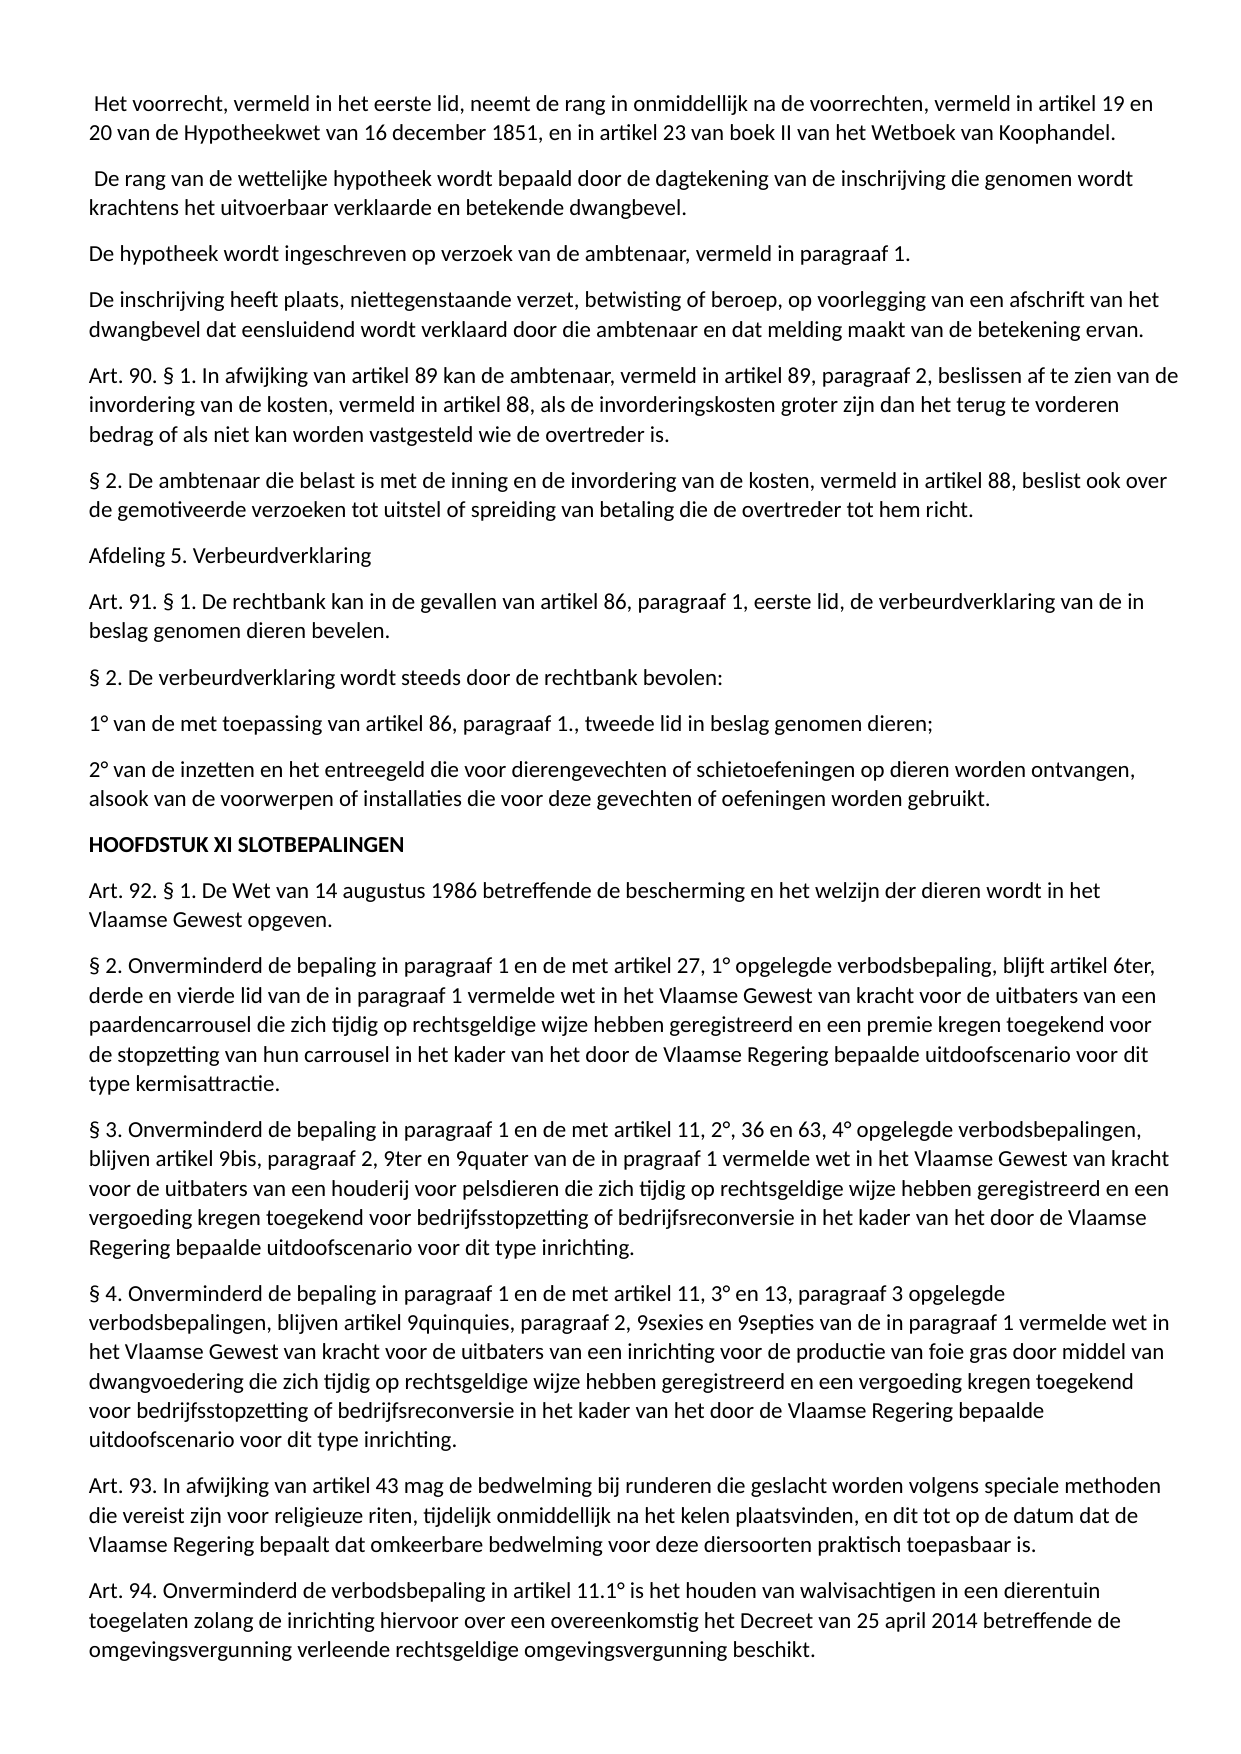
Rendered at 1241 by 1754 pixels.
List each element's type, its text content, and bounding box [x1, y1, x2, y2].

text § 4. Onverminderd de bepaling in paragraaf 1 en de met artikel 11, 3° en 13, paragraaf 3 opgelegde verbodsbepalingen, blijven artikel 9quinquies, paragraaf 2, 9sexies en 9septies van de in paragraaf 1 vermelde wet in het Vlaamse Gewest van kracht voor de uitbaters van een inrichting voor de productie van foie gras door middel van dwangvoedering die zich tijdig op rechtsgeldige wijze hebben geregistreerd en een vergoeding kregen toegekend voor bedrijfsstopzetting of bedrijfsreconversie in het kader van het door de Vlaamse Regering bepaalde uitdoofscenario voor dit type inrichting. [89, 1279, 1181, 1453]
text Afdeling 5. Verbeurdverklaring [89, 541, 1181, 569]
text De inschrijving heeft plaats, niettegenstaande verzet, betwisting of beroep, op voorlegging van een afschrift van het dwangbevel dat eensluidend wordt verklaard door die ambtenaar en dat melding maakt van de betekening ervan. [89, 286, 1181, 343]
text Art. 90. § 1. In afwijking van artikel 89 kan de ambtenaar, vermeld in artikel 89, paragraaf 2, beslissen af te zien van de invordering van de kosten, vermeld in artikel 88, als de invorderingskosten groter zijn dan het terug te vorderen bedrag of als niet kan worden vastgesteld wie de overtreder is. [89, 361, 1181, 448]
text De rang van de wettelijke hypotheek wordt bepaald door de dagtekening van de inschrijving die genomen wordt krachtens het uitvoerbaar verklaarde en betekende dwangbevel. [89, 164, 1181, 221]
text Het voorrecht, vermeld in het eerste lid, neemt de rang in onmiddellijk na de voorrechten, vermeld in artikel 19 en 20 van de Hypotheekwet van 16 december 1851, en in artikel 23 van boek II van het Wetboek van Koophandel. [89, 89, 1181, 146]
text § 2. De verbeurdverklaring wordt steeds door de rechtbank bevolen: [89, 663, 1181, 691]
text Art. 92. § 1. De Wet van 14 augustus 1986 betreffende de bescherming en het welzijn der dieren wordt in het Vlaamse Gewest opgeven. [89, 876, 1181, 933]
text § 2. Onverminderd de bepaling in paragraaf 1 en de met artikel 27, 1° opgelegde verbodsbepaling, blijft artikel 6ter, derde en vierde lid van de in paragraaf 1 vermelde wet in het Vlaamse Gewest van kracht voor de uitbaters van een paardencarrousel die zich tijdig op rechtsgeldige wijze hebben geregistreerd en een premie kregen toegekend voor de stopzetting van hun carrousel in het kader van het door de Vlaamse Regering bepaalde uitdoofscenario voor dit type kermisattractie. [89, 952, 1181, 1097]
text De hypotheek wordt ingeschreven op verzoek van de ambtenaar, vermeld in paragraaf 1. [89, 239, 1181, 267]
text Art. 94. Onverminderd de verbodsbepaling in artikel 11.1° is het houden van walvisachtigen in een dierentuin toegelaten zolang de inrichting hiervoor over een overeenkomstig het Decreet van 25 april 2014 betreffende de omgevingsvergunning verleende rechtsgeldige omgevingsvergunning beschikt. [89, 1576, 1181, 1663]
text § 3. Onverminderd de bepaling in paragraaf 1 en de met artikel 11, 2°, 36 en 63, 4° opgelegde verbodsbepalingen, blijven artikel 9bis, paragraaf 2, 9ter en 9quater van de in pragraaf 1 vermelde wet in het Vlaamse Gewest van kracht voor de uitbaters van een houderij voor pelsdieren die zich tijdig op rechtsgeldige wijze hebben geregistreerd en een vergoeding kregen toegekend voor bedrijfsstopzetting of bedrijfsreconversie in het kader van het door de Vlaamse Regering bepaalde uitdoofscenario voor dit type inrichting. [89, 1115, 1181, 1261]
text Art. 91. § 1. De rechtbank kan in de gevallen van artikel 86, paragraaf 1, eerste lid, de verbeurdverklaring van de in beslag genomen dieren bevelen. [89, 587, 1181, 644]
text 2° van de inzetten en het entreegeld die voor dierengevechten of schietoefeningen op dieren worden ontvangen, alsook van de voorwerpen of installaties die voor deze gevechten of oefeningen worden gebruikt. [89, 755, 1181, 812]
text § 2. De ambtenaar die belast is met de inning en de invordering van de kosten, vermeld in artikel 88, beslist ook over de gemotiveerde verzoeken tot uitstel of spreiding van betaling die de overtreder tot hem richt. [89, 466, 1181, 523]
text Art. 93. In afwijking van artikel 43 mag de bedwelming bij runderen die geslacht worden volgens speciale methoden die vereist zijn voor religieuze riten, tijdelijk onmiddellijk na het kelen plaatsvinden, en dit tot op de datum dat de Vlaamse Regering bepaalt dat omkeerbare bedwelming voor deze diersoorten praktisch toepasbaar is. [89, 1472, 1181, 1558]
text HOOFDSTUK XI SLOTBEPALINGEN [89, 830, 1181, 858]
text 1° van de met toepassing van artikel 86, paragraaf 1., tweede lid in beslag genomen dieren; [89, 709, 1181, 737]
